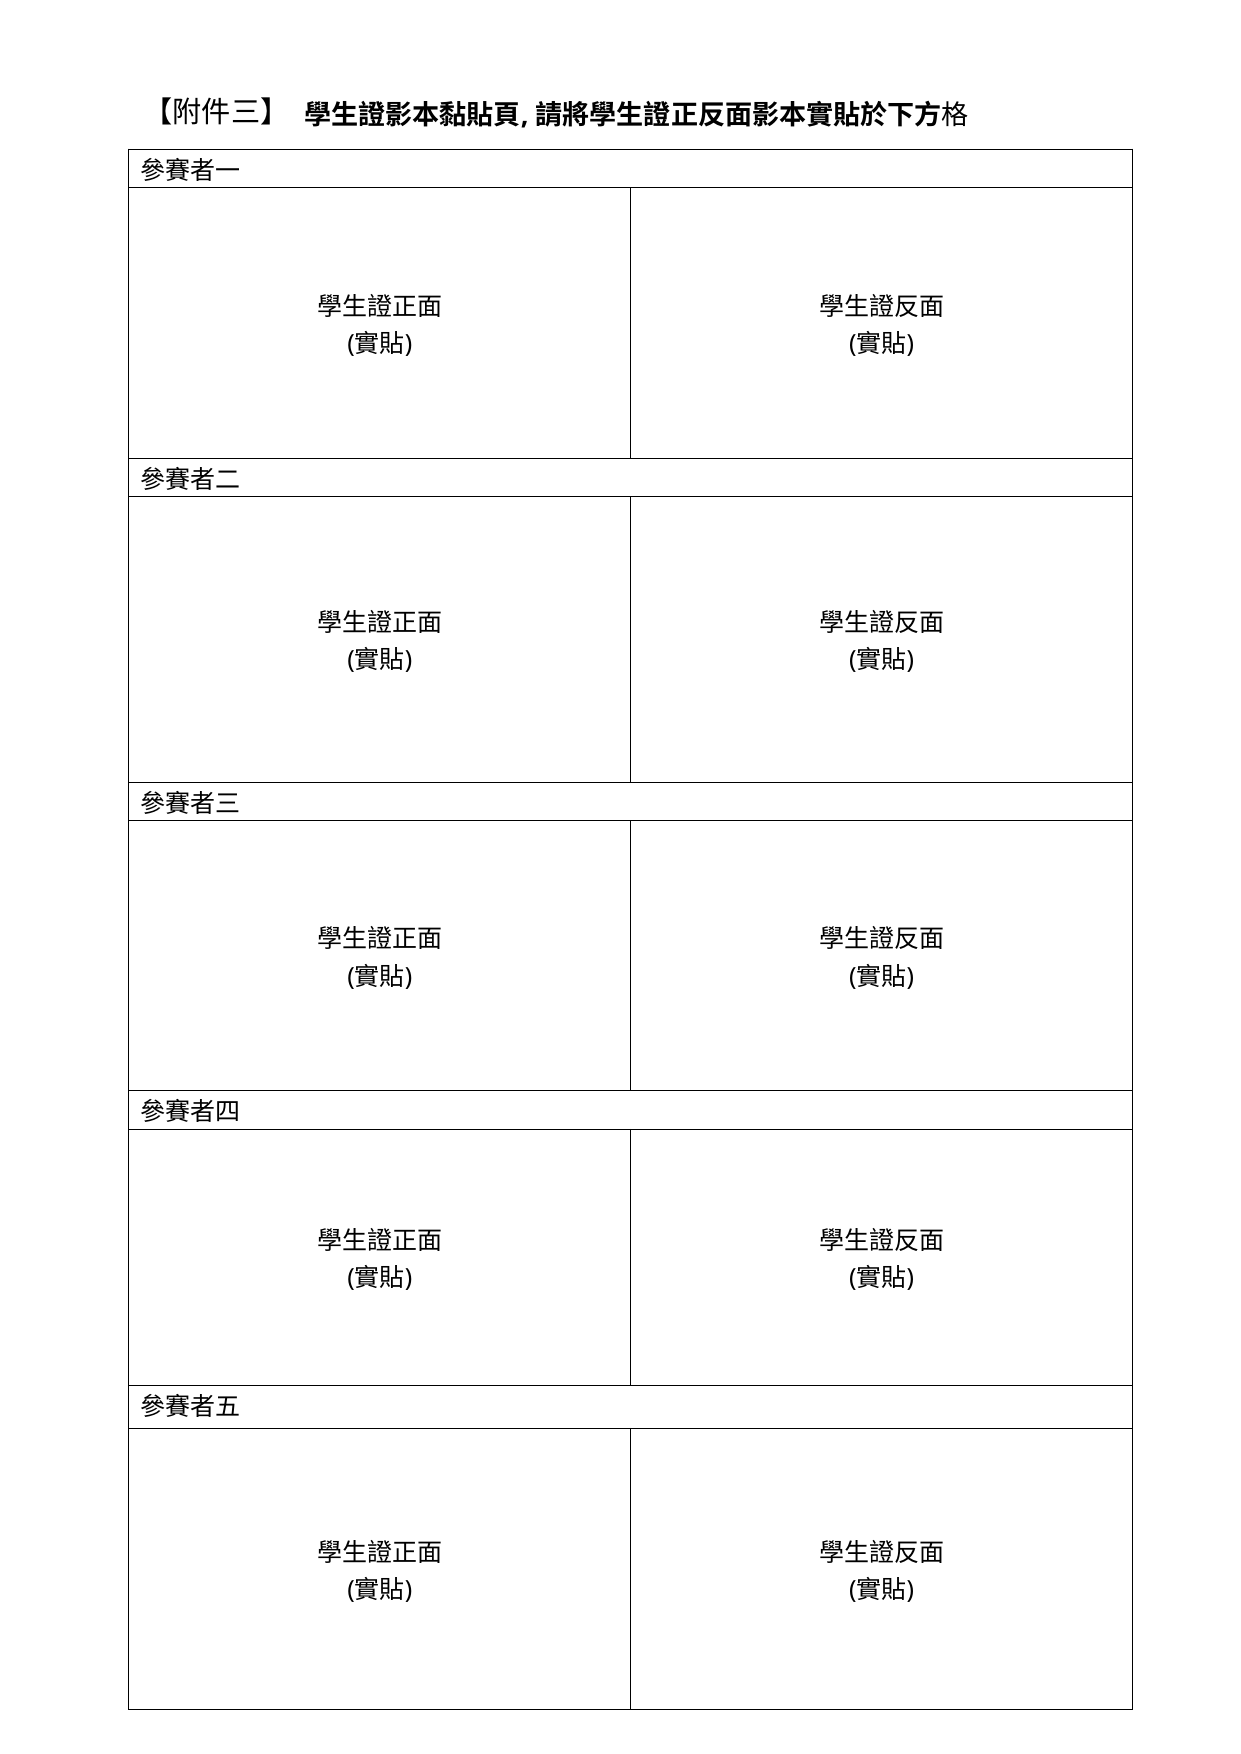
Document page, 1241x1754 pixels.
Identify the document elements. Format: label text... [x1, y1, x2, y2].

table_cell 學生證正面 (實貼) [129, 1429, 630, 1709]
table_cell 學生證反面 (實貼) [631, 497, 1132, 782]
table_cell 學生證正面 (實貼) [129, 188, 630, 458]
table_cell 學生證反面 (實貼) [631, 821, 1132, 1090]
table_cell 學生證反面 (實貼) [631, 188, 1132, 458]
table_header 參賽者一 [129, 150, 1132, 187]
table_cell 學生證反面 (實貼) [631, 1130, 1132, 1385]
table_cell 參賽者四 [129, 1091, 1132, 1129]
table_cell 學生證正面 (實貼) [129, 497, 630, 782]
table_cell 學生證正面 (實貼) [129, 1130, 630, 1385]
table_cell 參賽者二 [129, 459, 1132, 496]
table_cell 參賽者三 [129, 783, 1132, 820]
table_cell 學生證反面 (實貼) [631, 1429, 1132, 1709]
table_cell 參賽者五 [129, 1386, 1132, 1428]
table_cell 學生證正面 (實貼) [129, 821, 630, 1090]
